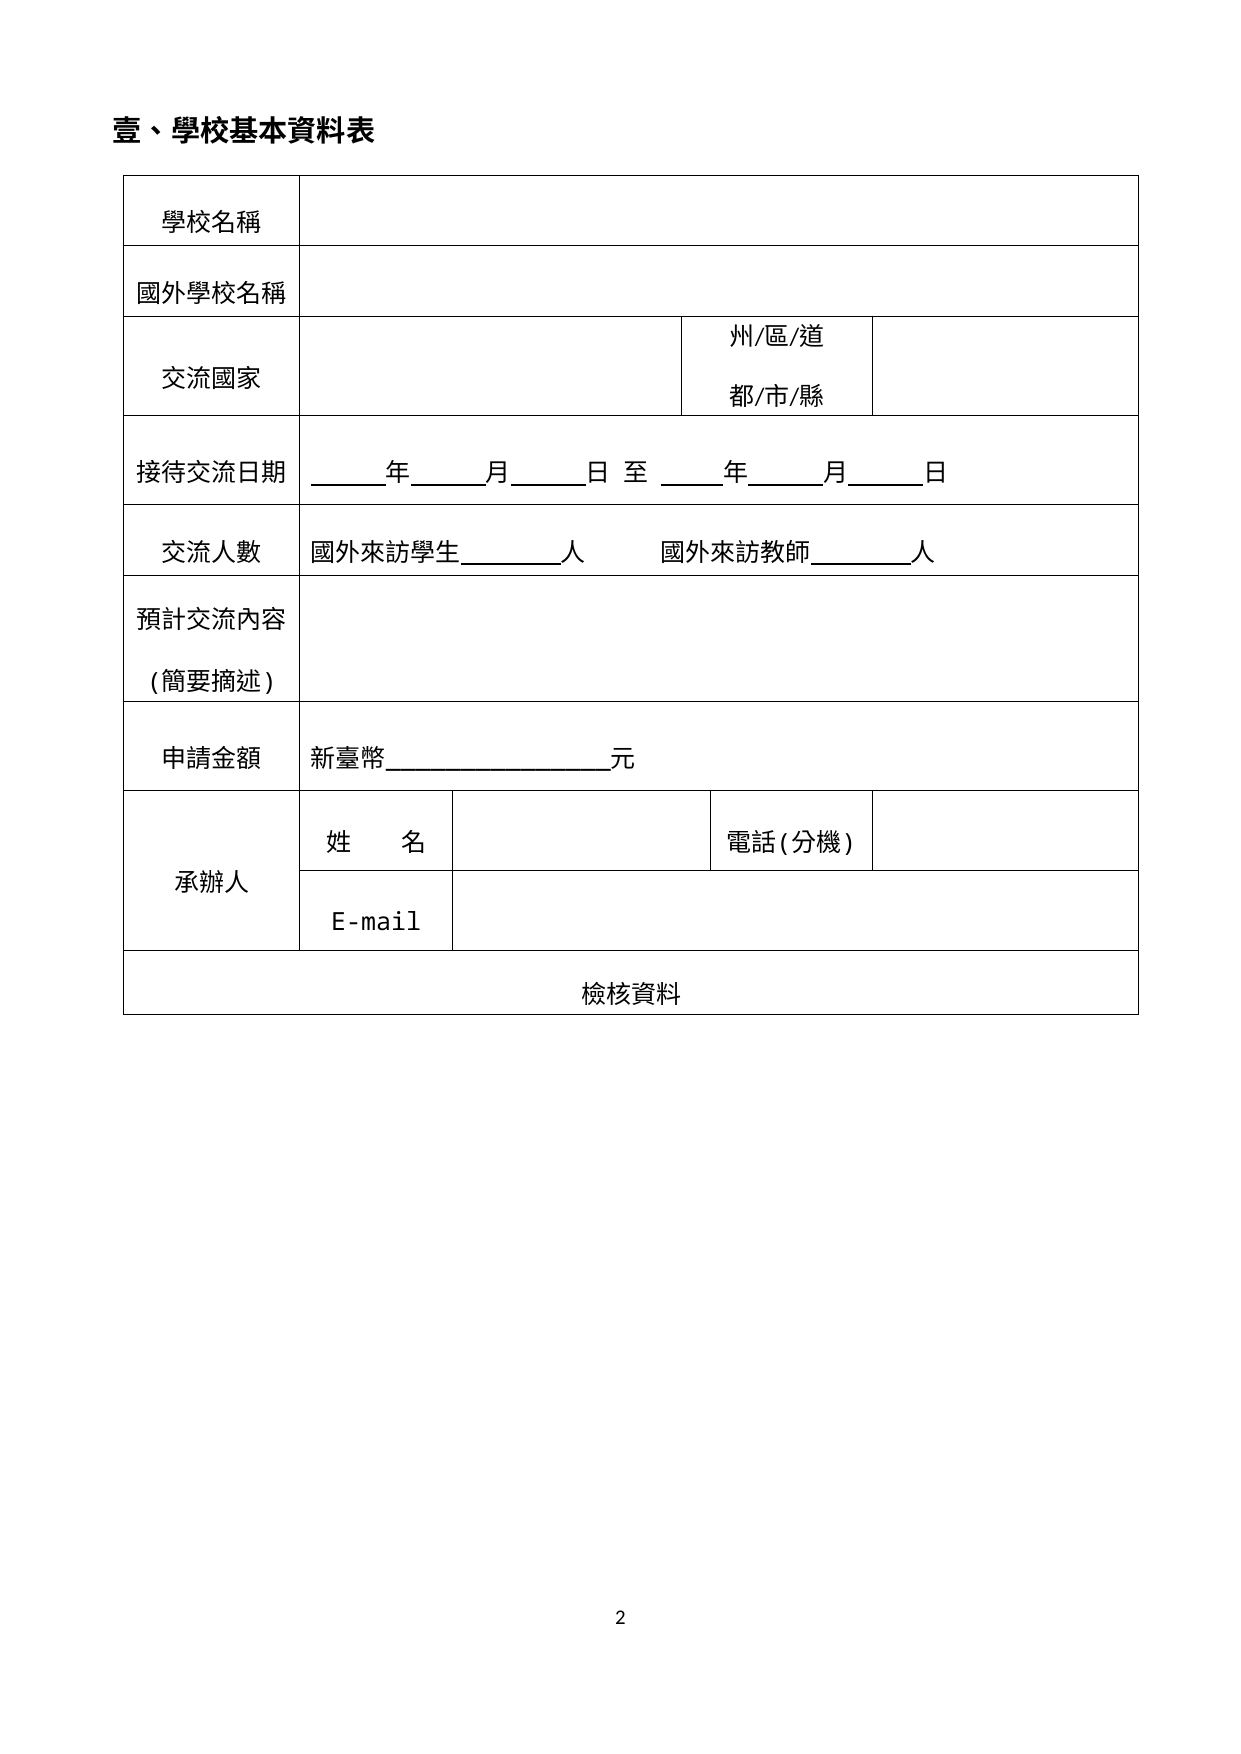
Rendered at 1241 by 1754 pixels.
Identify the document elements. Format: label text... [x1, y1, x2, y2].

table_cell 承辦人 [124, 791, 299, 950]
text 壹、學校基本資料表 [112, 108, 1128, 150]
table_cell 姓 名 [300, 791, 452, 869]
table_cell 接待交流日期 [124, 416, 299, 504]
table_cell 年 月 日 至 年 月 日 [300, 416, 1138, 504]
table_cell 州/區/道 都/市/縣 [682, 317, 872, 415]
table_cell 交流國家 [124, 317, 299, 415]
table_cell [300, 246, 1138, 316]
table_cell 預計交流內容(簡要摘述) [124, 576, 299, 701]
table_cell 檢核資料 [124, 951, 1138, 1014]
table_cell 新臺幣_______________元 [300, 702, 1138, 790]
table_header 學校名稱 [124, 176, 299, 245]
table_cell [453, 871, 1138, 950]
table_cell [300, 317, 681, 415]
table_cell 申請金額 [124, 702, 299, 790]
table_cell 交流人數 [124, 505, 299, 575]
table_header [300, 176, 1138, 245]
table_cell [873, 791, 1138, 869]
table_cell 國外學校名稱 [124, 246, 299, 316]
table_cell [453, 791, 710, 869]
table_cell [300, 576, 1138, 701]
table_cell [873, 317, 1138, 415]
table_cell E-mail [300, 871, 452, 950]
table_cell 國外來訪學生 人 國外來訪教師 人 [300, 505, 1138, 575]
table_cell 電話(分機) [711, 791, 872, 869]
